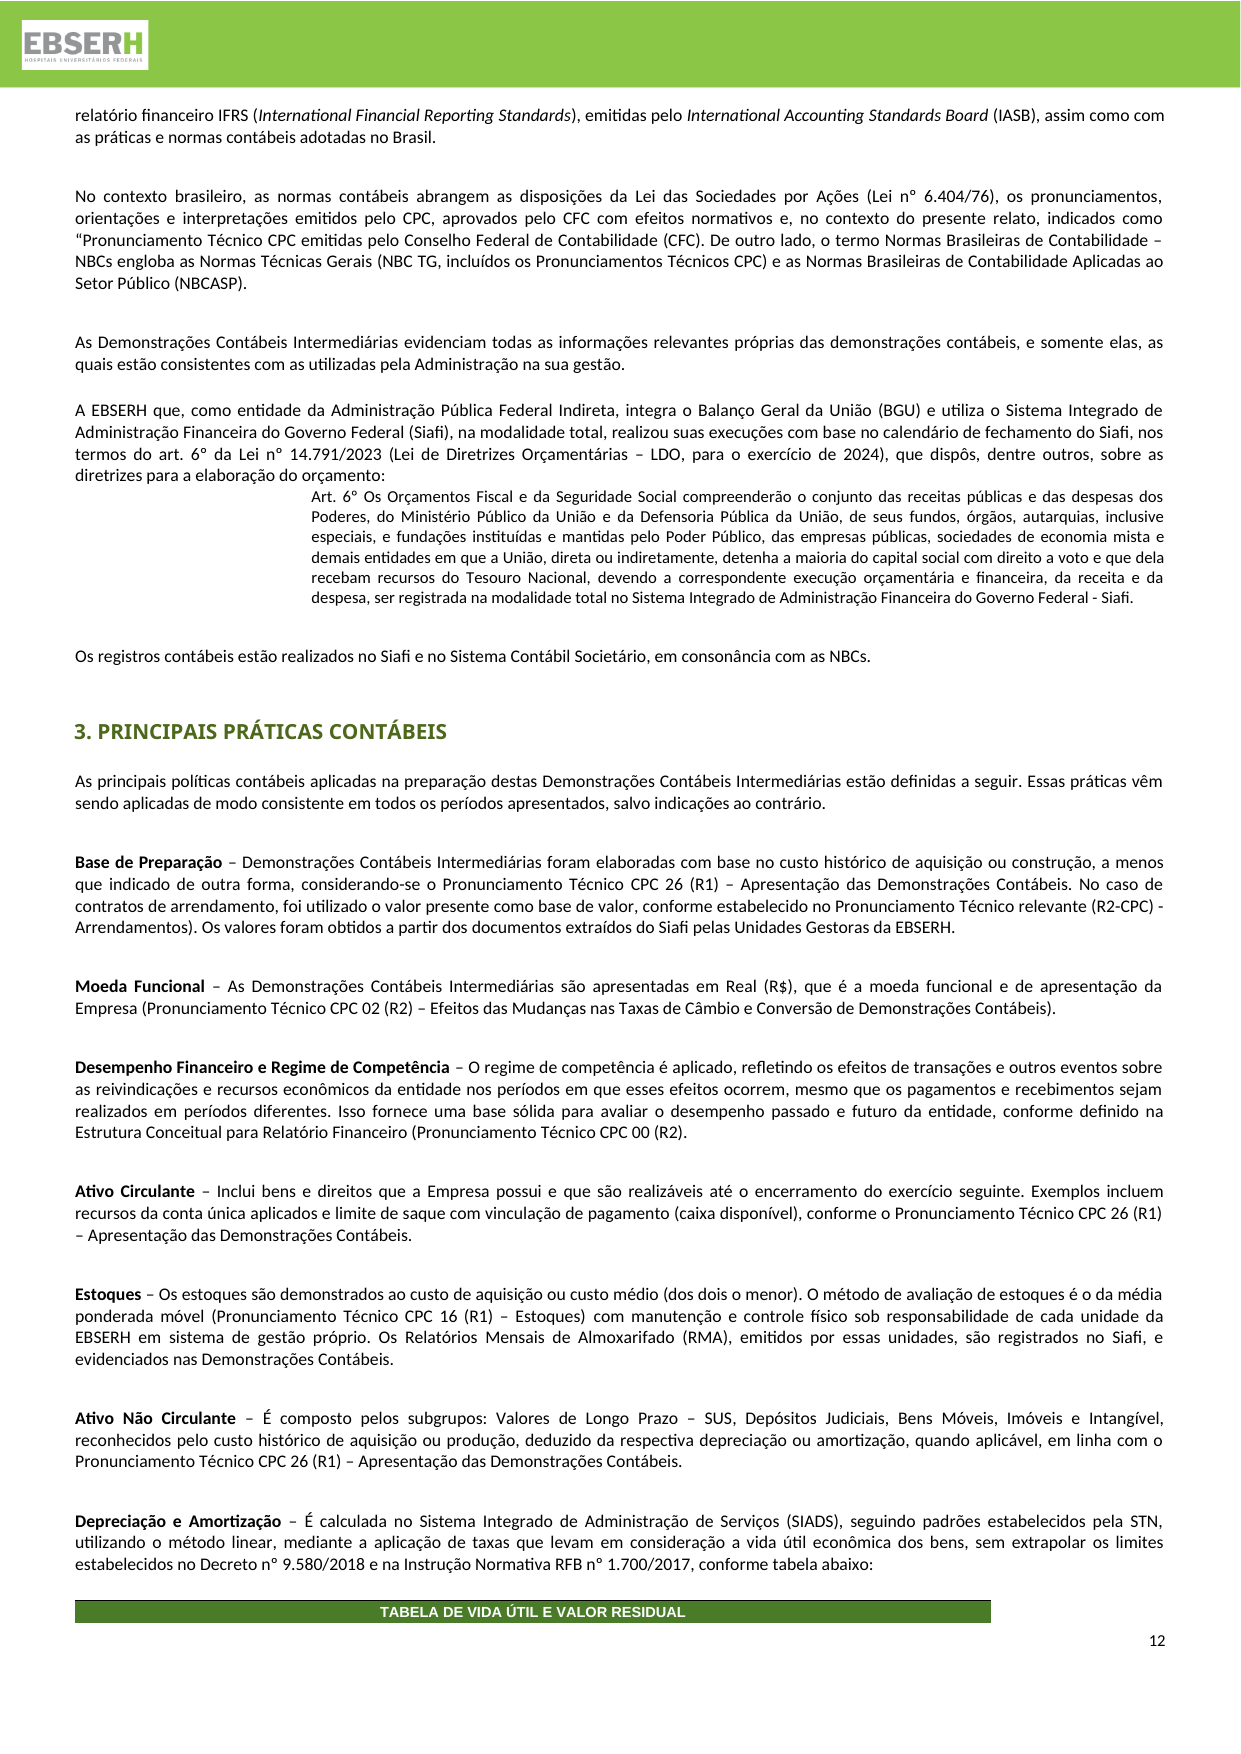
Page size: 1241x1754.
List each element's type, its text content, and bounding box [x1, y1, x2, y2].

text A EBSERH que, como entidade da Administração Pública Federal Indireta, integra o Balanço Geral da União (BGU) e utiliza o Sistema Integrado de Administração Financeira do Governo Federal (Siafi), na modalidade total, realizou suas execuções com base no calendário de fechamento do Siafi, nos termos do art. 6º da Lei nº 14.791/2023 (Lei de Diretrizes Orçamentárias – LDO, para o exercício de 2024), que dispôs, dentre outros, sobre as diretrizes para a elaboração do orçamento: [75, 399, 1165, 486]
text Art. 6º Os Orçamentos Fiscal e da Seguridade Social compreenderão o conjunto das receitas públicas e das despesas dos Poderes, do Ministério Público da União e da Defensoria Pública da União, de seus fundos, órgãos, autarquias, inclusive especiais, e fundações instituídas e mantidas pelo Poder Público, das empresas públicas, sociedades de economia mista e demais entidades em que a União, direta ou indiretamente, detenha a maioria do capital social com direito a voto e que dela recebam recursos do Tesouro Nacional, devendo a correspondente execução orçamentária e financeira, da receita e da despesa, ser registrada na modalidade total no Sistema Integrado de Administração Financeira do Governo Federal - Siafi. [311, 486, 1165, 608]
text relatório financeiro IFRS (International Financial Reporting Standards), emitidas pelo International Accounting Standards Board (IASB), assim como com as práticas e normas contábeis adotadas no Brasil. [75, 104, 1165, 148]
text Ativo Circulante – Inclui bens e direitos que a Empresa possui e que são realizáveis até o encerramento do exercício seguinte. Exemplos incluem recursos da conta única aplicados e limite de saque com vinculação de pagamento (caixa disponível), conforme o Pronunciamento Técnico CPC 26 (R1) – Apresentação das Demonstrações Contábeis. [75, 1181, 1165, 1246]
text Moeda Funcional – As Demonstrações Contábeis Intermediárias são apresentadas em Real (R$), que é a moeda funcional e de apresentação da Empresa (Pronunciamento Técnico CPC 02 (R2) – Efeitos das Mudanças nas Taxas de Câmbio e Conversão de Demonstrações Contábeis). [75, 976, 1165, 1019]
text Os registros contábeis estão realizados no Siafi e no Sistema Contábil Societário, em consonância com as NBCs. [75, 646, 1165, 667]
table_header TABELA DE VIDA ÚTIL E VALOR RESIDUAL [75, 1601, 991, 1623]
text Base de Preparação – Demonstrações Contábeis Intermediárias foram elaboradas com base no custo histórico de aquisição ou construção, a menos que indicado de outra forma, considerando-se o Pronunciamento Técnico CPC 26 (R1) – Apresentação das Demonstrações Contábeis. No caso de contratos de arrendamento, foi utilizado o valor presente como base de valor, conforme estabelecido no Pronunciamento Técnico relevante (R2-CPC) - Arrendamentos). Os valores foram obtidos a partir dos documentos extraídos do Siafi pelas Unidades Gestoras da EBSERH. [75, 851, 1165, 938]
text No contexto brasileiro, as normas contábeis abrangem as disposições da Lei das Sociedades por Ações (Lei nº 6.404/76), os pronunciamentos, orientações e interpretações emitidos pelo CPC, aprovados pelo CFC com efeitos normativos e, no contexto do presente relato, indicados como “Pronunciamento Técnico CPC emitidas pelo Conselho Federal de Contabilidade (CFC). De outro lado, o termo Normas Brasileiras de Contabilidade – NBCs engloba as Normas Técnicas Gerais (NBC TG, incluídos os Pronunciamentos Técnicos CPC) e as Normas Brasileiras de Contabilidade Aplicadas ao Setor Público (NBCASP). [75, 185, 1165, 294]
text As Demonstrações Contábeis Intermediárias evidenciam todas as informações relevantes próprias das demonstrações contábeis, e somente elas, as quais estão consistentes com as utilizadas pela Administração na sua gestão. [75, 331, 1165, 374]
text Estoques – Os estoques são demonstrados ao custo de aquisição ou custo médio (dos dois o menor). O método de avaliação de estoques é o da média ponderada móvel (Pronunciamento Técnico CPC 16 (R1) – Estoques) com manutenção e controle físico sob responsabilidade de cada unidade da EBSERH em sistema de gestão próprio. Os Relatórios Mensais de Almoxarifado (RMA), emitidos por essas unidades, são registrados no Siafi, e evidenciados nas Demonstrações Contábeis. [75, 1283, 1165, 1370]
text As principais políticas contábeis aplicadas na preparação destas Demonstrações Contábeis Intermediárias estão definidas a seguir. Essas práticas vêm sendo aplicadas de modo consistente em todos os períodos apresentados, salvo indicações ao contrário. [75, 771, 1165, 814]
text Ativo Não Circulante – É composto pelos subgrupos: Valores de Longo Prazo – SUS, Depósitos Judiciais, Bens Móveis, Imóveis e Intangível, reconhecidos pelo custo histórico de aquisição ou produção, deduzido da respectiva depreciação ou amortização, quando aplicável, em linha com o Pronunciamento Técnico CPC 26 (R1) – Apresentação das Demonstrações Contábeis. [75, 1407, 1165, 1472]
list PRINCIPAIS PRÁTICAS CONTÁBEIS [74, 717, 1165, 746]
text Desempenho Financeiro e Regime de Competência – O regime de competência é aplicado, refletindo os efeitos de transações e outros eventos sobre as reivindicações e recursos econômicos da entidade nos períodos em que esses efeitos ocorrem, mesmo que os pagamentos e recebimentos sejam realizados em períodos diferentes. Isso fornece uma base sólida para avaliar o desempenho passado e futuro da entidade, conforme definido na Estrutura Conceitual para Relatório Financeiro (Pronunciamento Técnico CPC 00 (R2). [75, 1056, 1165, 1143]
text Depreciação e Amortização – É calculada no Sistema Integrado de Administração de Serviços (SIADS), seguindo padrões estabelecidos pela STN, utilizando o método linear, mediante a aplicação de taxas que levam em consideração a vida útil econômica dos bens, sem extrapolar os limites estabelecidos no Decreto nº 9.580/2018 e na Instrução Normativa RFB nº 1.700/2017, conforme tabela abaixo: [75, 1510, 1165, 1575]
